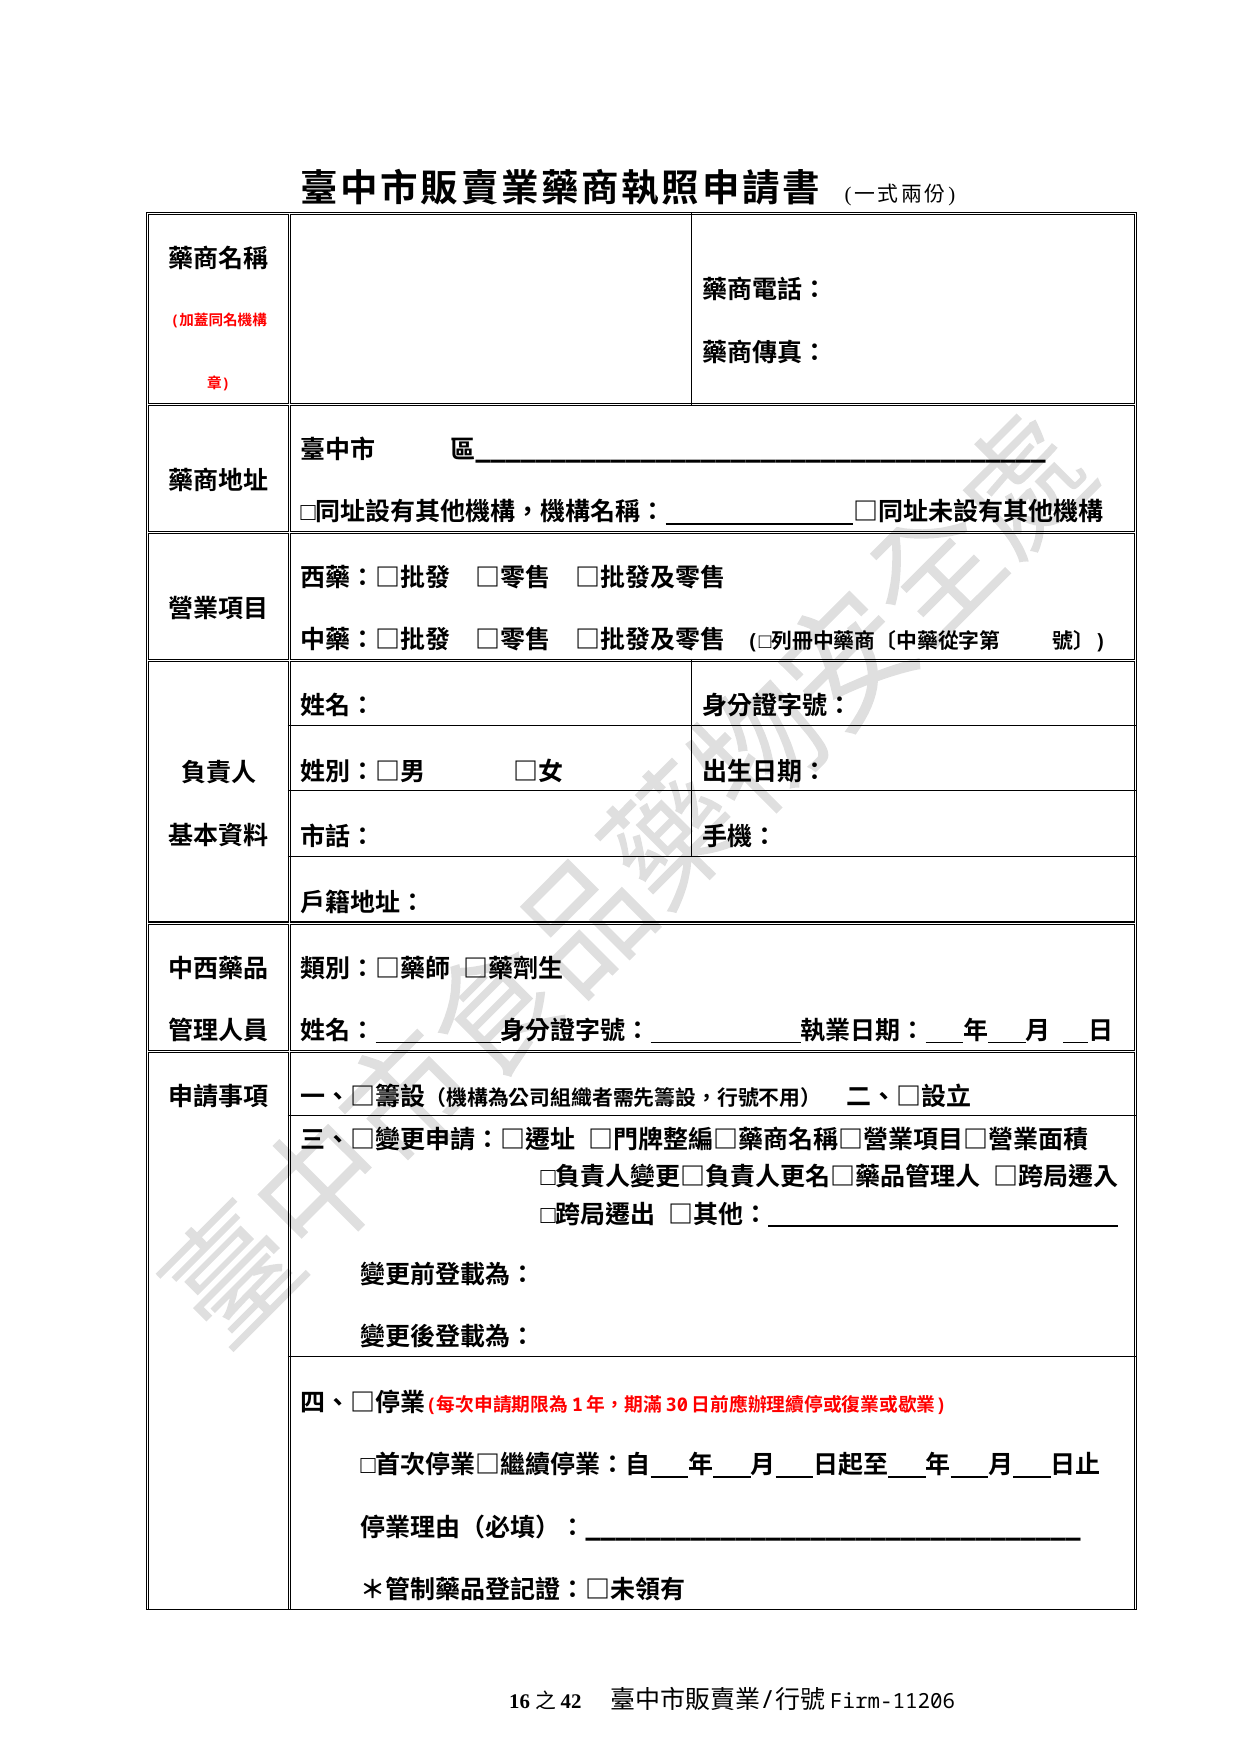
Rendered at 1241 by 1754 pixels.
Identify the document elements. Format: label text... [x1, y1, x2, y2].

table_cell 一、□籌設（機構為公司組織者需先籌設，行號不用） 二、□設立 [346, 1080, 386, 1115]
table_cell 身分證字號： [692, 662, 866, 724]
table_cell 姓別：□男 □女 [291, 726, 691, 790]
table_cell 市話： [291, 791, 691, 856]
table_cell 出生日期： [692, 731, 708, 752]
table_cell 類別：□藥師 □藥劑生 姓名： 身分證字號： 執業日期： 年 月 日 [291, 925, 1134, 1049]
table_cell 姓名： [291, 662, 691, 724]
table_cell [837, 662, 867, 685]
table_cell 藥商地址 [149, 406, 288, 531]
table_cell 營業項目 [149, 534, 288, 659]
table_cell 臺中市 區______________________________________ □同址設有其他機構，機構名稱： □同址未設有其他機構 [291, 406, 1134, 531]
table_cell 一、□籌設（機構為公司組織者需先籌設，行號不用） 二、□設立 [410, 1071, 449, 1115]
table_cell 出生日期： [703, 726, 763, 779]
table_cell [864, 662, 1134, 724]
text 臺中市販賣業藥商執照申請書 (一式兩份) [148, 158, 1107, 212]
table_cell 戶籍地址： [291, 857, 1134, 921]
table_cell 一、□籌設（機構為公司組織者需先籌設，行號不用） 二、□設立 [389, 1053, 1134, 1115]
table_cell 手機： [692, 791, 1134, 856]
table_cell 四、□停業(每次申請期限為1年，期滿30日前應辦理續停或復業或歇業) □首次停業□繼續停業：自 年 月 日起至 年 月 日止 停業理由（必填）：_________________________________ ＊管制藥品登記證：□未領有 [291, 1357, 1134, 1609]
table_cell 出生日期： [759, 726, 1134, 790]
table_cell 出生日期： [710, 755, 722, 767]
table_cell 一、□籌設（機構為公司組織者需先籌設，行號不用） 二、□設立 [291, 1053, 391, 1115]
table_header [291, 215, 691, 403]
table_header 藥商名稱 (加蓋同名機構章) [149, 215, 288, 403]
table_cell 西藥：□批發 □零售 □批發及零售 中藥：□批發 □零售 □批發及零售 (□列冊中藥商〔中藥從字第 號〕) [291, 534, 1134, 659]
table_cell 申請事項 [149, 1053, 288, 1609]
table_cell 中西藥品 管理人員 [149, 925, 288, 1049]
table_cell 出生日期： [692, 755, 736, 790]
table_cell 負責人 基本資料 [149, 662, 288, 921]
table_cell 三、□變更申請：□遷址 □門牌整編□藥商名稱□營業項目□營業面積 □負責人變更□負責人更名□藥品管理人 □跨局遷入 □跨局遷出 □其他： 變更前登載為： 變更後登載為： [291, 1116, 1134, 1356]
table_header 藥商電話： 藥商傳真： [692, 215, 1134, 403]
